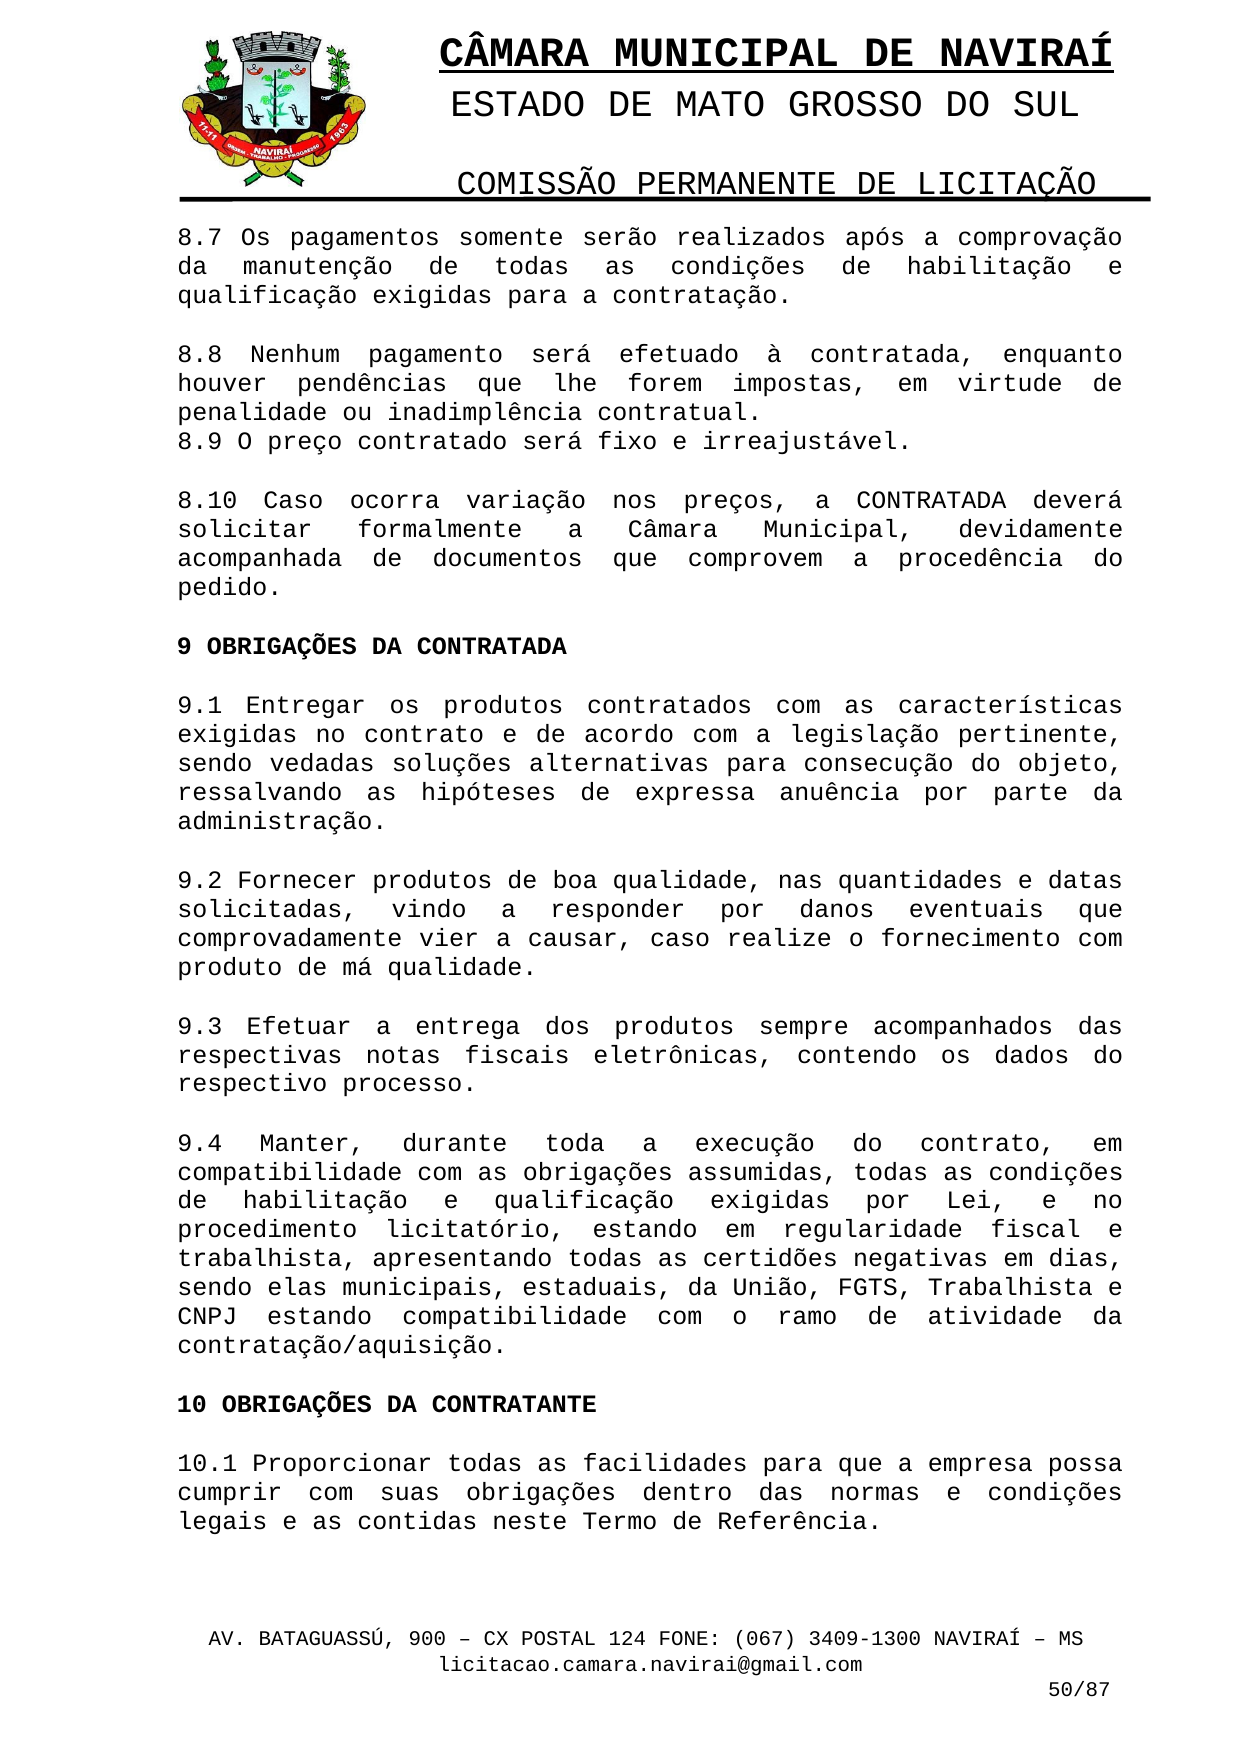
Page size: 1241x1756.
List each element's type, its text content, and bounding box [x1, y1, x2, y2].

subtitle 9 OBRIGAÇÕES DA CONTRATADA [177, 634, 1241, 662]
text 9.3 Efetuar a entrega dos produtos sempre acompanhados das respectivas notas fiscais eletrônicas, contendo os dados do respectivo processo. [177, 1013, 1123, 1099]
text 8.10 Caso ocorra variação nos preços, a CONTRATADA deverá solicitar formalmente a Câmara Municipal, devidamente acompanhada de documentos que comprovem a procedência do pedido. [177, 488, 1123, 603]
subtitle 10 OBRIGAÇÕES DA CONTRATANTE [177, 1391, 1241, 1420]
text 10.1 Proporcionar todas as facilidades para que a empresa possa cumprir com suas obrigações dentro das normas e condições legais e as contidas neste Termo de Referência. [177, 1451, 1123, 1537]
text 8.7 Os pagamentos somente serão realizados após a comprovação da manutenção de todas as condições de habilitação e qualificação exigidas para a contratação. [177, 225, 1123, 311]
text 9.1 Entregar os produtos contratados com as características exigidas no contrato e de acordo com a legislação pertinente, sendo vedadas soluções alternativas para consecução do objeto, ressalvando as hipóteses de expressa anuência por parte da administração. [177, 693, 1123, 837]
text 8.9 O preço contratado será fixo e irreajustável. [177, 429, 1123, 457]
text 9.2 Fornecer produtos de boa qualidade, nas quantidades e datas solicitadas, vindo a responder por danos eventuais que comprovadamente vier a causar, caso realize o fornecimento com produto de má qualidade. [177, 868, 1123, 982]
text 8.8 Nenhum pagamento será efetuado à contratada, enquanto houver pendências que lhe forem impostas, em virtude de penalidade ou inadimplência contratual. [177, 342, 1123, 428]
text 9.4 Manter, durante toda a execução do contrato, em compatibilidade com as obrigações assumidas, todas as condições de habilitação e qualificação exigidas por Lei, e no procedimento licitatório, estando em regularidade fiscal e trabalhista, apresentando todas as certidões negativas em dias, sendo elas municipais, estaduais, da União, FGTS, Trabalhista e CNPJ estando compatibilidade com o ramo de atividade da contratação/aquisição. [177, 1130, 1123, 1361]
